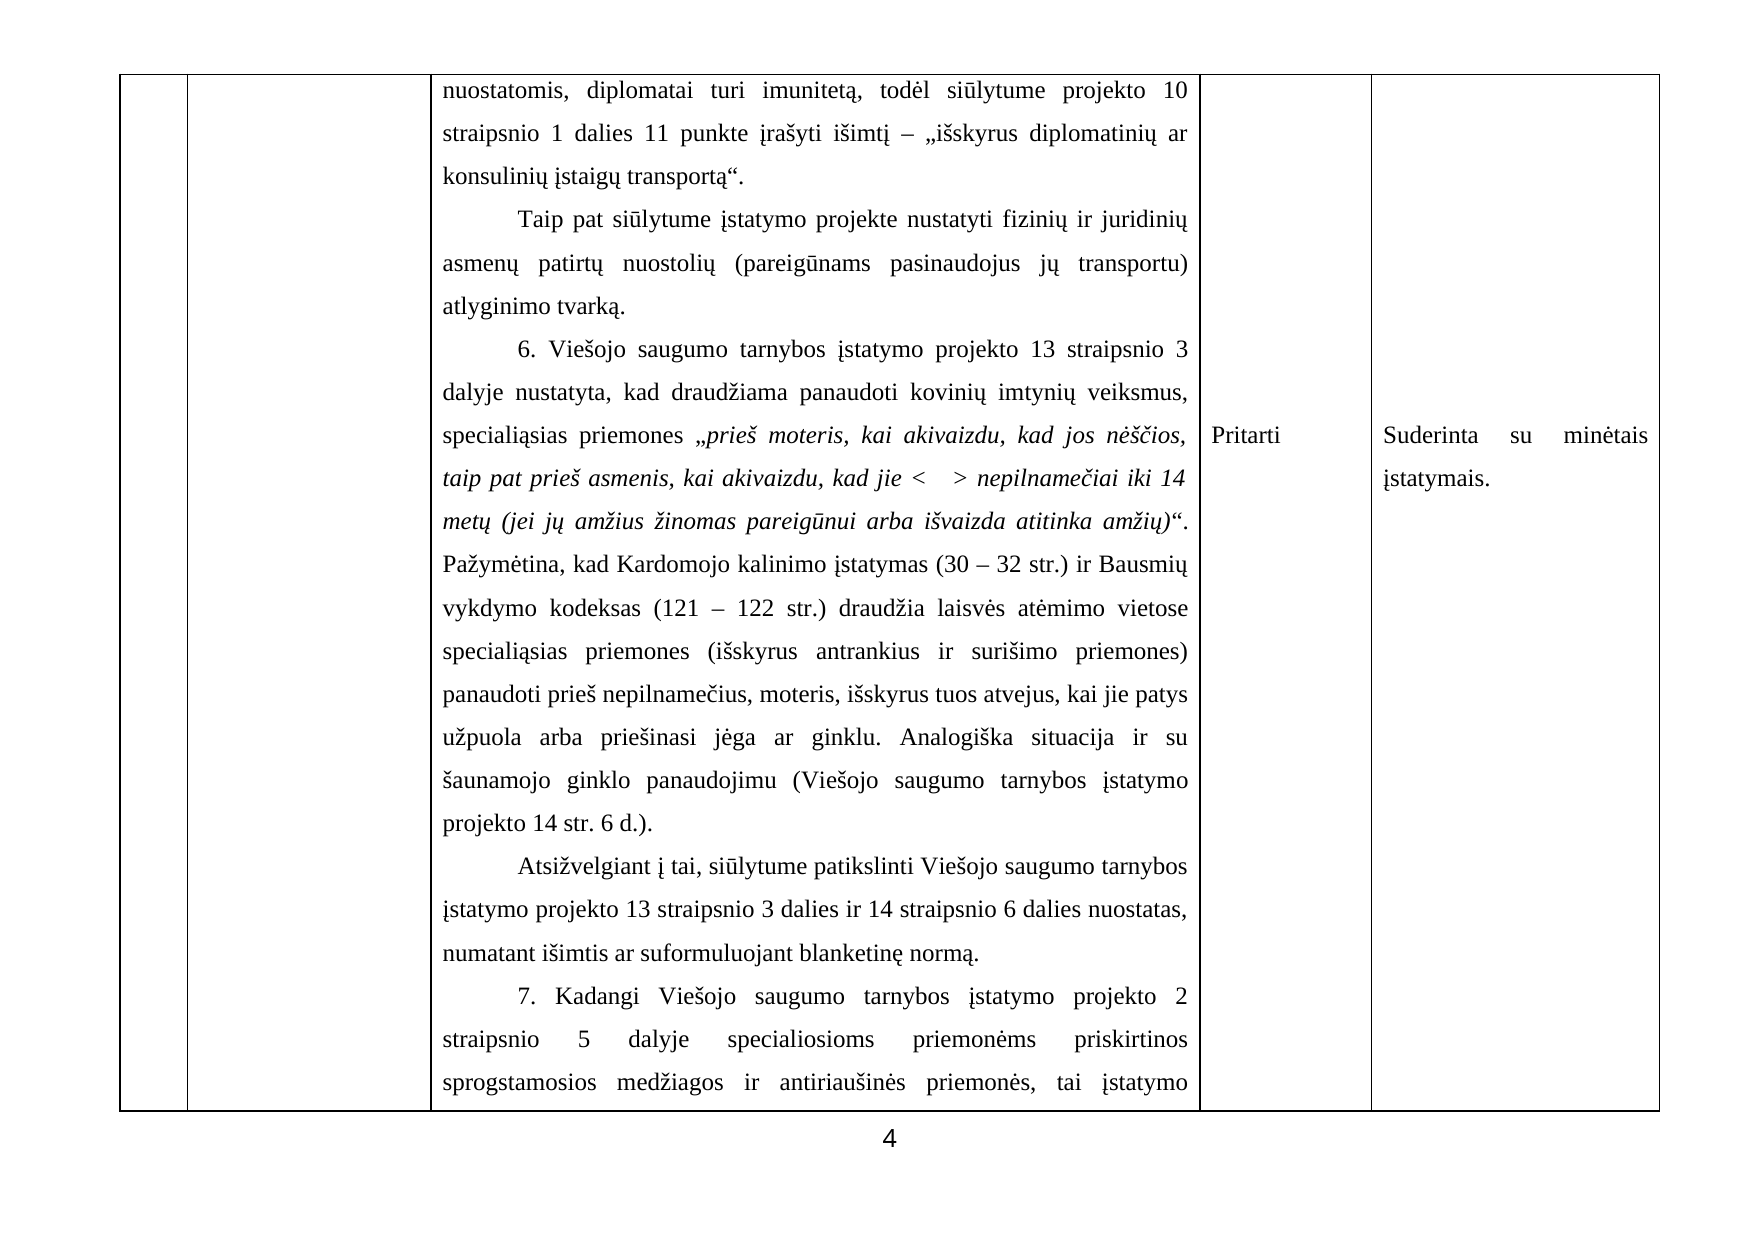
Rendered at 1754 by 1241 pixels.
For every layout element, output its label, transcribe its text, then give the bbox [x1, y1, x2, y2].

table_cell Pritarti [1201, 75, 1371, 1110]
table_cell nuostatomis, diplomatai turi imunitetą, todėl siūlytume projekto 10 straipsnio 1 dalies 11 punkte įrašyti išimtį – „išskyrus diplomatinių ar konsulinių įstaigų transportą“. Taip pat siūlytume įstatymo projekte nustatyti fizinių ir juridinių asmenų patirtų nuostolių (pareigūnams pasinaudojus jų transportu) atlyginimo tvarką. 6. Viešojo saugumo tarnybos įstatymo projekto 13 straipsnio 3 dalyje nustatyta, kad draudžiama panaudoti kovinių imtynių veiksmus, specialiąsias priemones „prieš moteris, kai akivaizdu, kad jos nėščios, taip pat prieš asmenis, kai akivaizdu, kad jie < > nepilnamečiai iki 14 metų (jei jų amžius žinomas pareigūnui arba išvaizda atitinka amžių)“. Pažymėtina, kad Kardomojo kalinimo įstatymas (30 – 32 str.) ir Bausmių vykdymo kodeksas (121 – 122 str.) draudžia laisvės atėmimo vietose specialiąsias priemones (išskyrus antrankius ir surišimo priemones) panaudoti prieš nepilnamečius, moteris, išskyrus tuos atvejus, kai jie patys užpuola arba priešinasi jėga ar ginklu. Analogiška situacija ir su šaunamojo ginklo panaudojimu (Viešojo saugumo tarnybos įstatymo projekto 14 str. 6 d.). Atsižvelgiant į tai, siūlytume patikslinti Viešojo saugumo tarnybos įstatymo projekto 13 straipsnio 3 dalies ir 14 straipsnio 6 dalies nuostatas, numatant išimtis ar suformuluojant blanketinę normą. 7. Kadangi Viešojo saugumo tarnybos įstatymo projekto 2 straipsnio 5 dalyje specialiosioms priemonėms priskirtinos sprogstamosios medžiagos ir antiriaušinės priemonės, tai įstatymo [432, 75, 1199, 1110]
table_cell [188, 75, 430, 1110]
table_cell Suderinta su minėtais įstatymais. [1372, 75, 1659, 1110]
table_cell [121, 75, 187, 1110]
